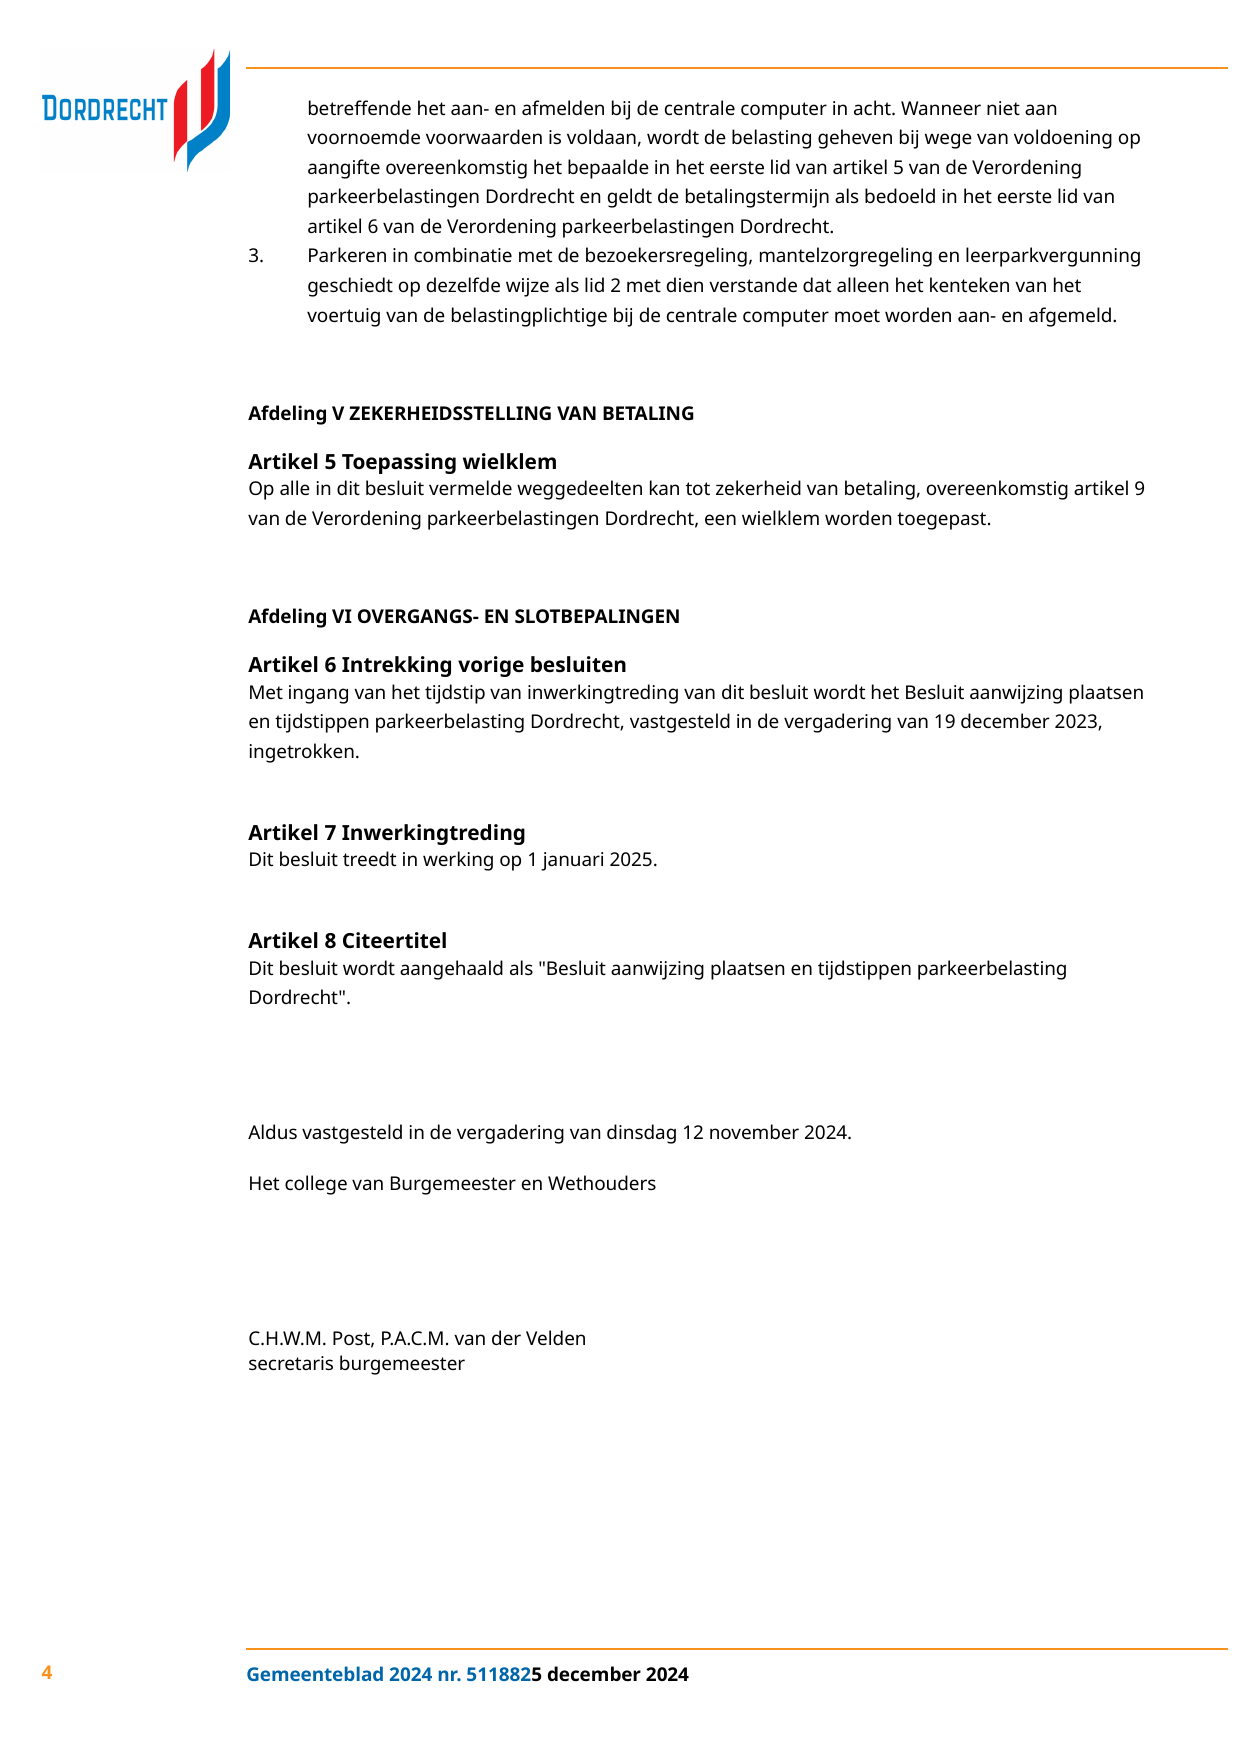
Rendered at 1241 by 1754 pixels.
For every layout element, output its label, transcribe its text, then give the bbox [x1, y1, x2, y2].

text Afdeling VI OVERGANGS- EN SLOTBEPALINGEN [248, 601, 1152, 630]
text Artikel 7 Inwerkingtreding [248, 818, 1152, 847]
list Parkeren in combinatie met de bezoekersregeling, mantelzorgregeling en leerparkvergunning geschiedt op dezelfde wijze als lid 2 met dien verstande dat alleen het kenteken van het voertuig van de belastingplichtige bij de centrale computer moet worden aan- en afgemeld. [248, 243, 1152, 328]
text Met ingang van het tijdstip van inwerkingtreding van dit besluit wordt het Besluit aanwijzing plaatsen en tijdstippen parkeerbelasting Dordrecht, vastgesteld in de vergadering van 19 december 2023, ingetrokken. [248, 679, 1152, 764]
text Het college van Burgemeester en Wethouders [248, 1170, 1152, 1196]
text Op alle in dit besluit vermelde weggedeelten kan tot zekerheid van betaling, overeenkomstig artikel 9 van de Verordening parkeerbelastingen Dordrecht, een wielklem worden toegepast. [248, 476, 1152, 531]
list betreffende het aan- en afmelden bij de centrale computer in acht. Wanneer niet aan voornoemde voorwaarden is voldaan, wordt de belasting geheven bij wege van voldoening op aangifte overeenkomstig het bepaalde in het eerste lid van artikel 5 van de Verordening parkeerbelastingen Dordrecht en geldt de betalingstermijn als bedoeld in het eerste lid van artikel 6 van de Verordening parkeerbelastingen Dordrecht. [248, 95, 1152, 239]
text Dit besluit wordt aangehaald als "Besluit aanwijzing plaatsen en tijdstippen parkeerbelasting Dordrecht". [248, 955, 1152, 1010]
text secretaris burgemeester [248, 1351, 1152, 1376]
picture [41, 47, 231, 172]
text C.H.W.M. Post, P.A.C.M. van der Velden [248, 1325, 1152, 1351]
text Artikel 8 Citeertitel [248, 927, 1152, 955]
text Aldus vastgesteld in de vergadering van dinsdag 12 november 2024. [248, 1119, 1152, 1145]
text Artikel 6 Intrekking vorige besluiten [248, 651, 1152, 679]
text Artikel 5 Toepassing wielklem [248, 447, 1152, 476]
text Afdeling V ZEKERHEIDSSTELLING VAN BETALING [248, 398, 1152, 426]
text Dit besluit treedt in werking op 1 januari 2025. [248, 847, 1152, 872]
